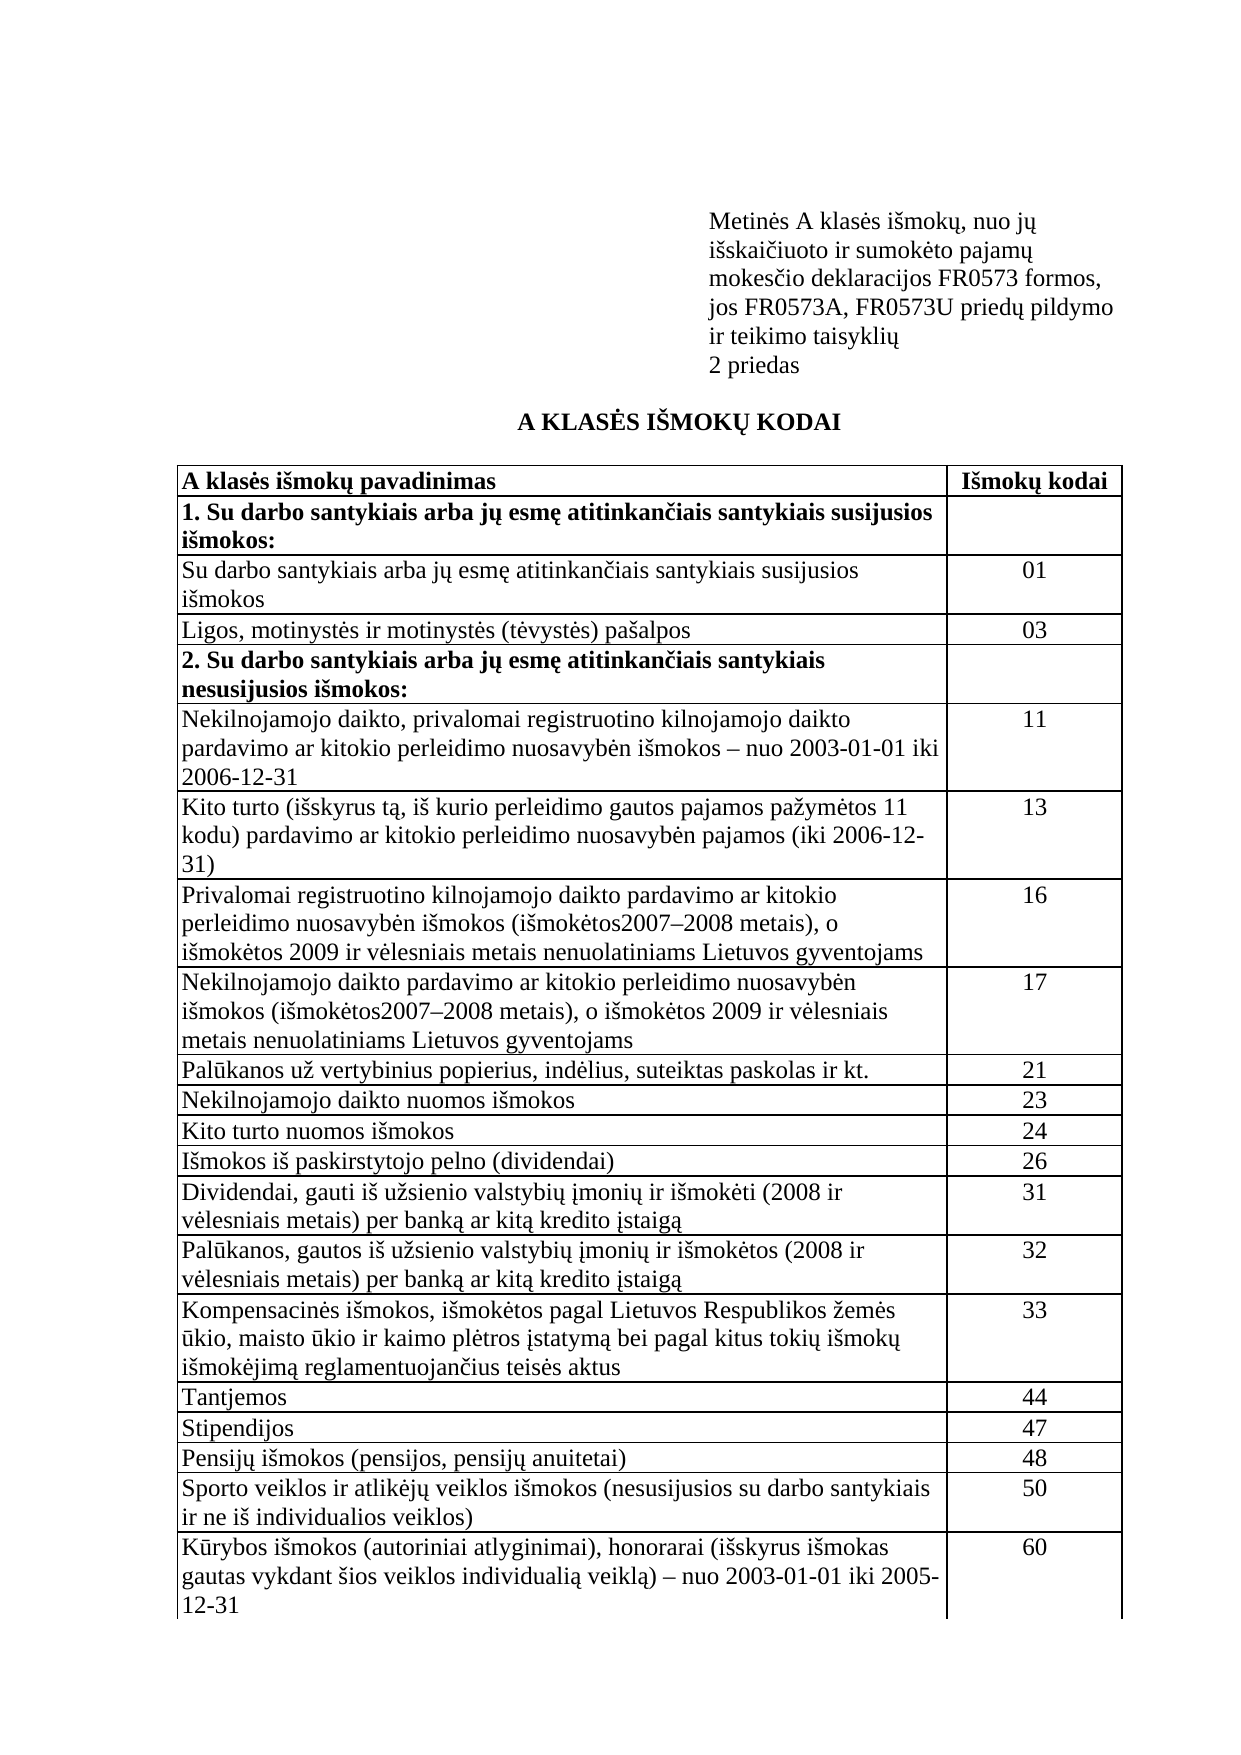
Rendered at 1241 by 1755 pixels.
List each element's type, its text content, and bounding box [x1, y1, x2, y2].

table_cell Kito turto (išskyrus tą, iš kurio perleidimo gautos pajamos pažymėtos 11 kodu) pardavimo ar kitokio perleidimo nuosavybėn pajamos (iki 2006-12-31) [178, 792, 946, 878]
table_cell Kompensacinės išmokos, išmokėtos pagal Lietuvos Respublikos žemės ūkio, maisto ūkio ir kaimo plėtros įstatymą bei pagal kitus tokių išmokų išmokėjimą reglamentuojančius teisės aktus [178, 1295, 946, 1381]
table_cell 16 [948, 880, 1121, 966]
text išskaičiuoto ir sumokėto pajamų [177, 235, 1181, 263]
table_header Išmokų kodai [948, 466, 1121, 495]
table_cell Nekilnojamojo daikto pardavimo ar kitokio perleidimo nuosavybėn išmokos (išmokėtos2007–2008 metais), o išmokėtos 2009 ir vėlesniais metais nenuolatiniams Lietuvos gyventojams [178, 968, 946, 1054]
text Metinės A klasės išmokų, nuo jų [177, 206, 1181, 235]
table_header A klasės išmokų pavadinimas [178, 466, 946, 495]
table_cell Tantjemos [178, 1383, 946, 1411]
table_cell Palūkanos už vertybinius popierius, indėlius, suteiktas paskolas ir kt. [178, 1055, 946, 1084]
table_cell 24 [948, 1116, 1121, 1145]
table_cell 13 [948, 792, 1121, 878]
text mokesčio deklaracijos FR0573 formos, [177, 263, 1181, 292]
table_cell Pensijų išmokos (pensijos, pensijų anuitetai) [178, 1443, 946, 1472]
text ir teikimo taisyklių [177, 321, 1181, 350]
table_cell Kūrybos išmokos (autoriniai atlyginimai), honorarai (išskyrus išmokas gautas vykdant šios veiklos individualią veiklą) – nuo 2003-01-01 iki 2005-12-31 [178, 1533, 946, 1619]
table_cell 11 [948, 704, 1121, 790]
table_cell 33 [948, 1295, 1121, 1381]
table_cell 60 [948, 1533, 1121, 1619]
table_cell 2. Su darbo santykiais arba jų esmę atitinkančiais santykiais nesusijusios išmokos: [178, 645, 946, 702]
table_cell 17 [948, 968, 1121, 1054]
table_cell Dividendai, gauti iš užsienio valstybių įmonių ir išmokėti (2008 ir vėlesniais metais) per banką ar kitą kredito įstaigą [178, 1177, 946, 1234]
table_cell 48 [948, 1443, 1121, 1472]
table_cell Išmokos iš paskirstytojo pelno (dividendai) [178, 1146, 946, 1175]
table_cell Ligos, motinystės ir motinystės (tėvystės) pašalpos [178, 615, 946, 643]
table_cell [948, 645, 1121, 702]
table_cell Kito turto nuomos išmokos [178, 1116, 946, 1145]
table_cell 32 [948, 1236, 1121, 1293]
text A KLASĖS IŠMOKŲ KODAI [177, 407, 1181, 436]
table_cell 50 [948, 1473, 1121, 1531]
table_cell 21 [948, 1055, 1121, 1084]
table_cell [948, 497, 1121, 554]
table_cell Nekilnojamojo daikto, privalomai registruotino kilnojamojo daikto pardavimo ar kitokio perleidimo nuosavybėn išmokos – nuo 2003-01-01 iki 2006-12-31 [178, 704, 946, 790]
table_cell Palūkanos, gautos iš užsienio valstybių įmonių ir išmokėtos (2008 ir vėlesniais metais) per banką ar kitą kredito įstaigą [178, 1236, 946, 1293]
table_cell 26 [948, 1146, 1121, 1175]
table_cell 44 [948, 1383, 1121, 1411]
table_cell Stipendijos [178, 1413, 946, 1442]
table_cell 01 [948, 556, 1121, 613]
table_cell 23 [948, 1086, 1121, 1114]
table_cell Privalomai registruotino kilnojamojo daikto pardavimo ar kitokio perleidimo nuosavybėn išmokos (išmokėtos2007–2008 metais), o išmokėtos 2009 ir vėlesniais metais nenuolatiniams Lietuvos gyventojams [178, 880, 946, 966]
table_cell 31 [948, 1177, 1121, 1234]
table_cell Sporto veiklos ir atlikėjų veiklos išmokos (nesusijusios su darbo santykiais ir ne iš individualios veiklos) [178, 1473, 946, 1531]
table_cell 1. Su darbo santykiais arba jų esmę atitinkančiais santykiais susijusios išmokos: [178, 497, 946, 554]
table_cell Nekilnojamojo daikto nuomos išmokos [178, 1086, 946, 1114]
text 2 priedas [177, 350, 1181, 378]
table_cell 03 [948, 615, 1121, 643]
table_cell 47 [948, 1413, 1121, 1442]
text jos FR0573A, FR0573U priedų pildymo [177, 292, 1181, 321]
table_cell Su darbo santykiais arba jų esmę atitinkančiais santykiais susijusios išmokos [178, 556, 946, 613]
